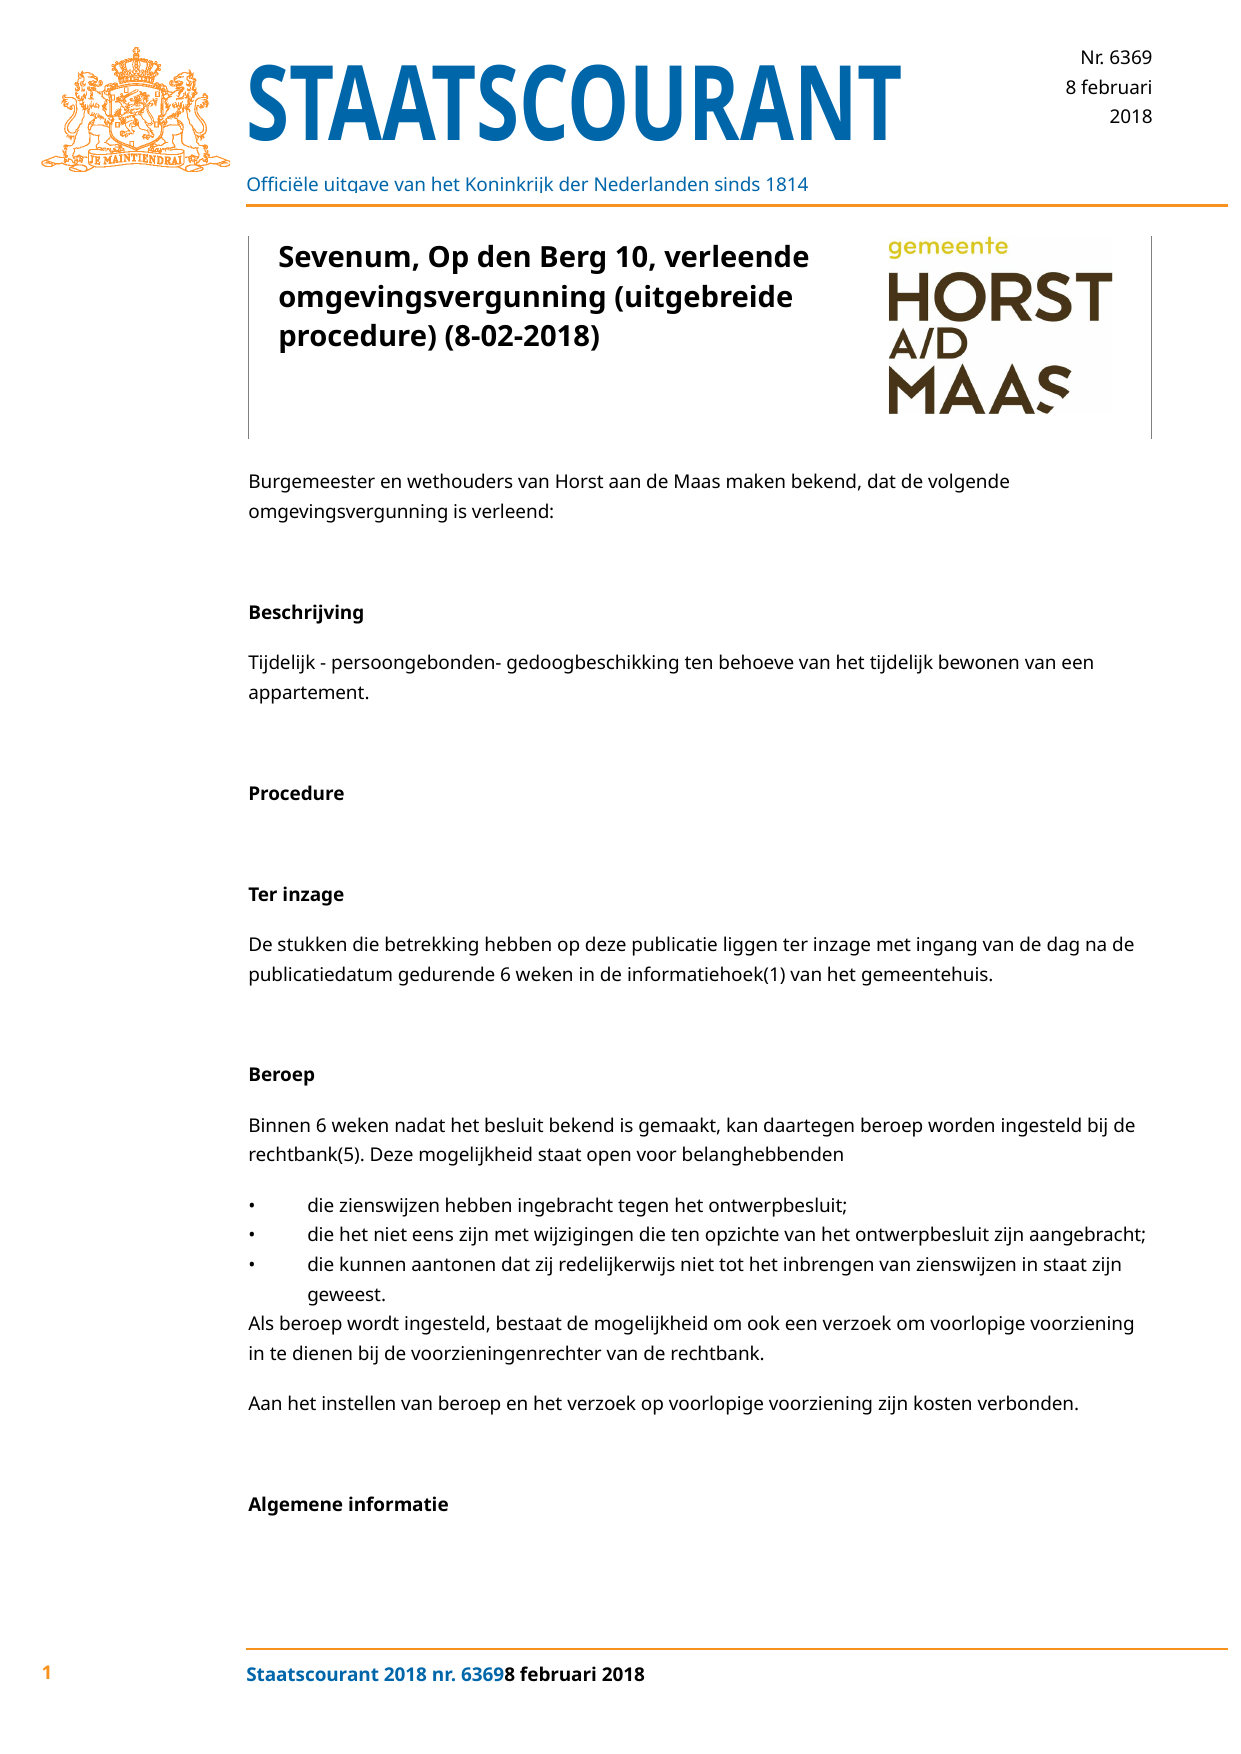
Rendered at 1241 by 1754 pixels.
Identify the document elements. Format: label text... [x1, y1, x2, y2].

table_header [850, 414, 1151, 439]
text Algemene informatie [248, 1491, 1152, 1517]
list die kunnen aantonen dat zij redelijkerwijs niet tot het inbrengen van zienswijzen in staat zijn geweest. [248, 1251, 1152, 1306]
text Procedure [248, 780, 1152, 806]
text Als beroep wordt ingesteld, bestaat de mogelijkheid om ook een verzoek om voorlopige voorziening in te dienen bij de voorzieningenrechter van de rechtbank. [248, 1310, 1152, 1366]
text Tijdelijk - persoongebonden- gedoogbeschikking ten behoeve van het tijdelijk bewonen van een appartement. [248, 649, 1152, 705]
text Beroep [248, 1062, 1152, 1087]
table_header [1113, 236, 1151, 413]
text Beschrijving [248, 599, 1152, 625]
list die zienswijzen hebben ingebracht tegen het ontwerpbesluit; [248, 1192, 1152, 1218]
list die het niet eens zijn met wijzigingen die ten opzichte van het ontwerpbesluit zijn aangebracht; [248, 1222, 1152, 1247]
picture [41, 47, 231, 172]
text De stukken die betrekking hebben op deze publicatie liggen ter inzage met ingang van de dag na de publicatiedatum gedurende 6 weken in de informatiehoek(1) van het gemeentehuis. [248, 931, 1152, 986]
text Ter inzage [248, 881, 1152, 906]
text Burgemeester en wethouders van Horst aan de Maas maken bekend, dat de volgende omgevingsvergunning is verleend: [248, 469, 1152, 524]
text Aan het instellen van beroep en het verzoek op voorlopige voorziening zijn kosten verbonden. [248, 1390, 1152, 1416]
table_header Sevenum, Op den Berg 10, verleende omgevingsvergunning (uitgebreide procedure) (8-02-2018) [249, 236, 850, 439]
table_header [850, 236, 888, 413]
text Binnen 6 weken nadat het besluit bekend is gemaakt, kan daartegen beroep worden ingesteld bij de rechtbank(5). Deze mogelijkheid staat open voor belanghebbenden [248, 1112, 1152, 1167]
picture [888, 236, 1113, 414]
